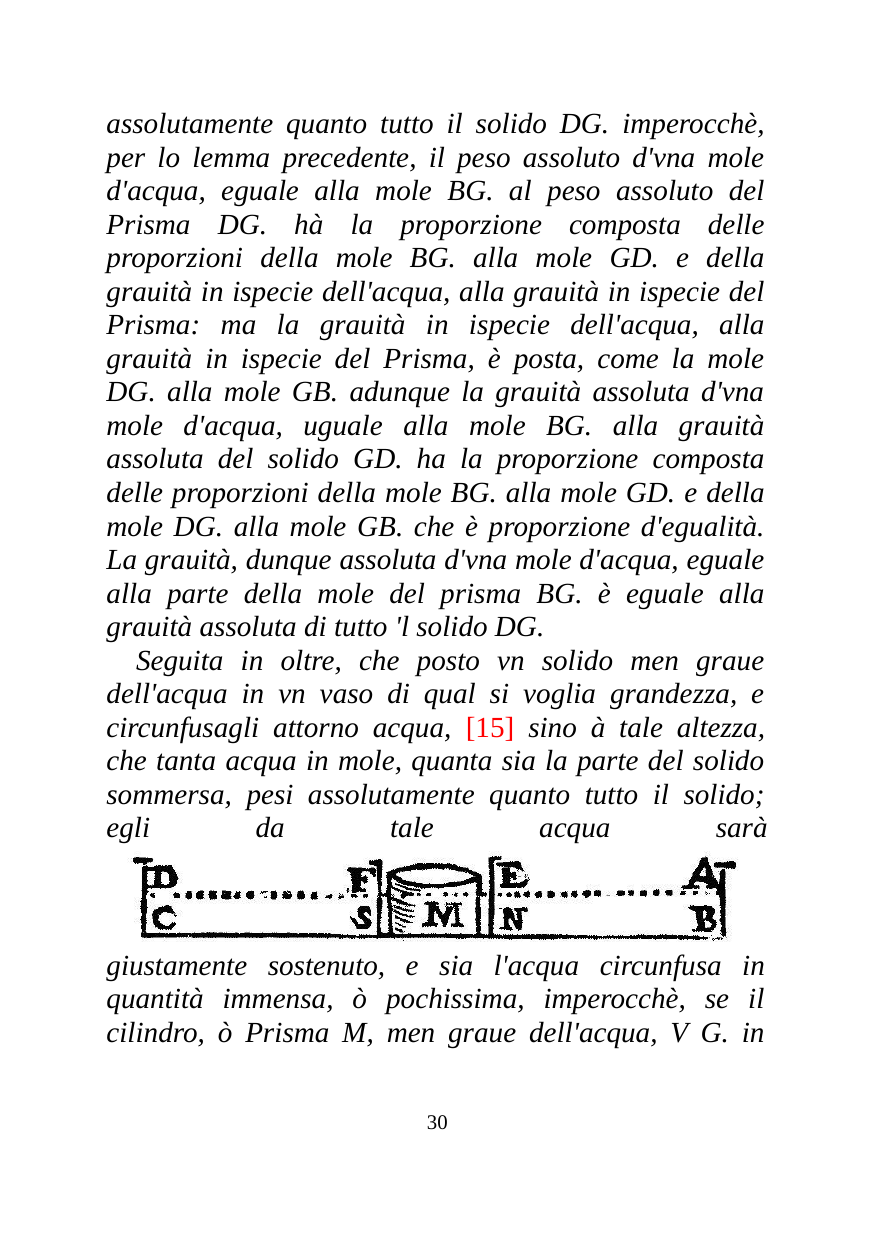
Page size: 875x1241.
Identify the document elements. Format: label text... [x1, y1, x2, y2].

text Seguita in oltre, che posto vn solido men graue dell'acqua in vn vaso di qual si voglia grandezza, e circunfusagli attorno acqua, [15] sino à tale altezza, che tanta acqua in mole, quanta sia la parte del solido sommersa, pesi assolutamente quanto tutto il solido; egli da tale acqua sarà giustamente sostenuto, e sia l'acqua circunfusa in quantità immensa, ò pochissima, imperocchè, se il cilindro, ò Prisma M, men graue dell'acqua, V G. in [106, 643, 768, 1049]
text assolutamente quanto tutto il solido DG. imperocchè, per lo lemma precedente, il peso assoluto d'vna mole d'acqua, eguale alla mole BG. al peso assoluto del Prisma DG. hà la proporzione composta delle proporzioni della mole BG. alla mole GD. e della grauità in ispecie dell'acqua, alla grauità in ispecie del Prisma: ma la grauità in ispecie dell'acqua, alla grauità in ispecie del Prisma, è posta, come la mole DG. alla mole GB. adunque la grauità assoluta d'vna mole d'acqua, uguale alla mole BG. alla grauità assoluta del solido GD. ha la proporzione composta delle proporzioni della mole BG. alla mole GD. e della mole DG. alla mole GB. che è proporzione d'egualità. La grauità, dunque assoluta d'vna mole d'acqua, eguale alla parte della mole del prisma BG. è eguale alla grauità assoluta di tutto 'l solido DG. [106, 106, 768, 643]
picture [106, 844, 752, 942]
